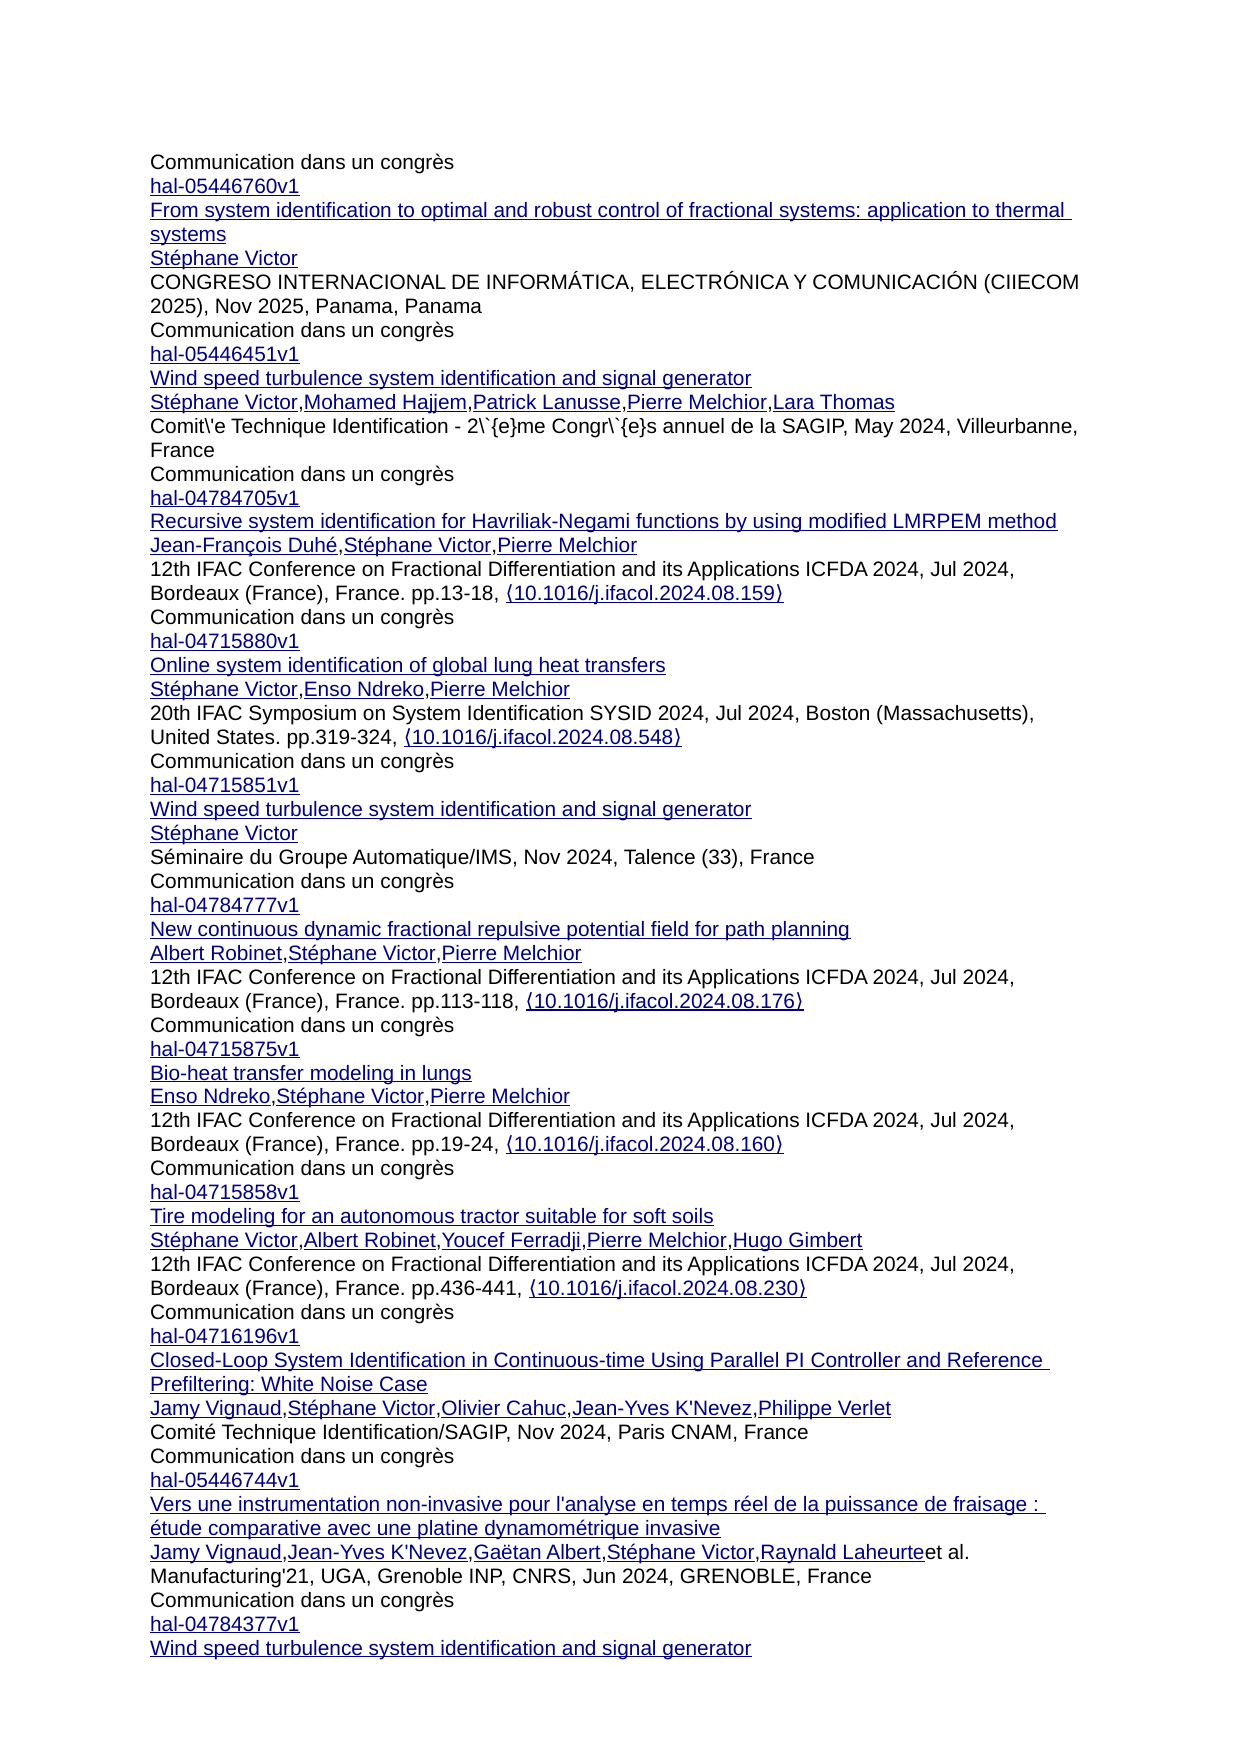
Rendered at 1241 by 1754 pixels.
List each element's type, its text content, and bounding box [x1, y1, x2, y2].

table_cell Communication dans un congrès hal-05446760v1 [150, 150, 1090, 198]
table_cell Tire modeling for an autonomous tractor suitable for soft soils Stéphane Victor,Albert Robinet,Youcef Ferradji,Pierre Melchior,Hugo Gimbert 12th IFAC Conference on Fractional Differentiation and its Applications ICFDA 2024, Jul 2024, Bordeaux (France), France. pp.436-441, ⟨10.1016/j.ifacol.2024.08.230⟩ Communication dans un congrès hal-04716196v1 [150, 1204, 1090, 1348]
table_cell From system identification to optimal and robust control of fractional systems: application to thermal systems Stéphane Victor CONGRESO INTERNACIONAL DE INFORMÁTICA, ELECTRÓNICA Y COMUNICACIÓN (CIIECOM 2025), Nov 2025, Panama, Panama Communication dans un congrès hal-05446451v1 [150, 198, 1090, 366]
table_cell Wind speed turbulence system identification and signal generator Stéphane Victor Séminaire du Groupe Automatique/IMS, Nov 2024, Talence (33), France Communication dans un congrès hal-04784777v1 [150, 797, 1090, 917]
table_cell New continuous dynamic fractional repulsive potential field for path planning Albert Robinet,Stéphane Victor,Pierre Melchior 12th IFAC Conference on Fractional Differentiation and its Applications ICFDA 2024, Jul 2024, Bordeaux (France), France. pp.113-118, ⟨10.1016/j.ifacol.2024.08.176⟩ Communication dans un congrès hal-04715875v1 [150, 917, 1090, 1060]
table_cell Wind speed turbulence system identification and signal generator [150, 1635, 1090, 1659]
table_cell Recursive system identification for Havriliak-Negami functions by using modified LMRPEM method Jean-François Duhé,Stéphane Victor,Pierre Melchior 12th IFAC Conference on Fractional Differentiation and its Applications ICFDA 2024, Jul 2024, Bordeaux (France), France. pp.13-18, ⟨10.1016/j.ifacol.2024.08.159⟩ Communication dans un congrès hal-04715880v1 [150, 509, 1090, 653]
table_cell Vers une instrumentation non-invasive pour l'analyse en temps réel de la puissance de fraisage : étude comparative avec une platine dynamométrique invasive Jamy Vignaud,Jean-Yves K'Nevez,Gaëtan Albert,Stéphane Victor,Raynald Laheurteet al. Manufacturing'21, UGA, Grenoble INP, CNRS, Jun 2024, GRENOBLE, France Communication dans un congrès hal-04784377v1 [150, 1492, 1090, 1635]
table_cell Bio-heat transfer modeling in lungs Enso Ndreko,Stéphane Victor,Pierre Melchior 12th IFAC Conference on Fractional Differentiation and its Applications ICFDA 2024, Jul 2024, Bordeaux (France), France. pp.19-24, ⟨10.1016/j.ifacol.2024.08.160⟩ Communication dans un congrès hal-04715858v1 [150, 1060, 1090, 1204]
table_cell Online system identification of global lung heat transfers Stéphane Victor,Enso Ndreko,Pierre Melchior 20th IFAC Symposium on System Identification SYSID 2024, Jul 2024, Boston (Massachusetts), United States. pp.319-324, ⟨10.1016/j.ifacol.2024.08.548⟩ Communication dans un congrès hal-04715851v1 [150, 653, 1090, 797]
table_cell Closed-Loop System Identification in Continuous-time Using Parallel PI Controller and Reference Prefiltering: White Noise Case Jamy Vignaud,Stéphane Victor,Olivier Cahuc,Jean-Yves K'Nevez,Philippe Verlet Comité Technique Identification/SAGIP, Nov 2024, Paris CNAM, France Communication dans un congrès hal-05446744v1 [150, 1348, 1090, 1492]
table_cell Wind speed turbulence system identification and signal generator Stéphane Victor,Mohamed Hajjem,Patrick Lanusse,Pierre Melchior,Lara Thomas Comit\'e Technique Identification - 2\`{e}me Congr\`{e}s annuel de la SAGIP, May 2024, Villeurbanne, France Communication dans un congrès hal-04784705v1 [150, 366, 1090, 509]
